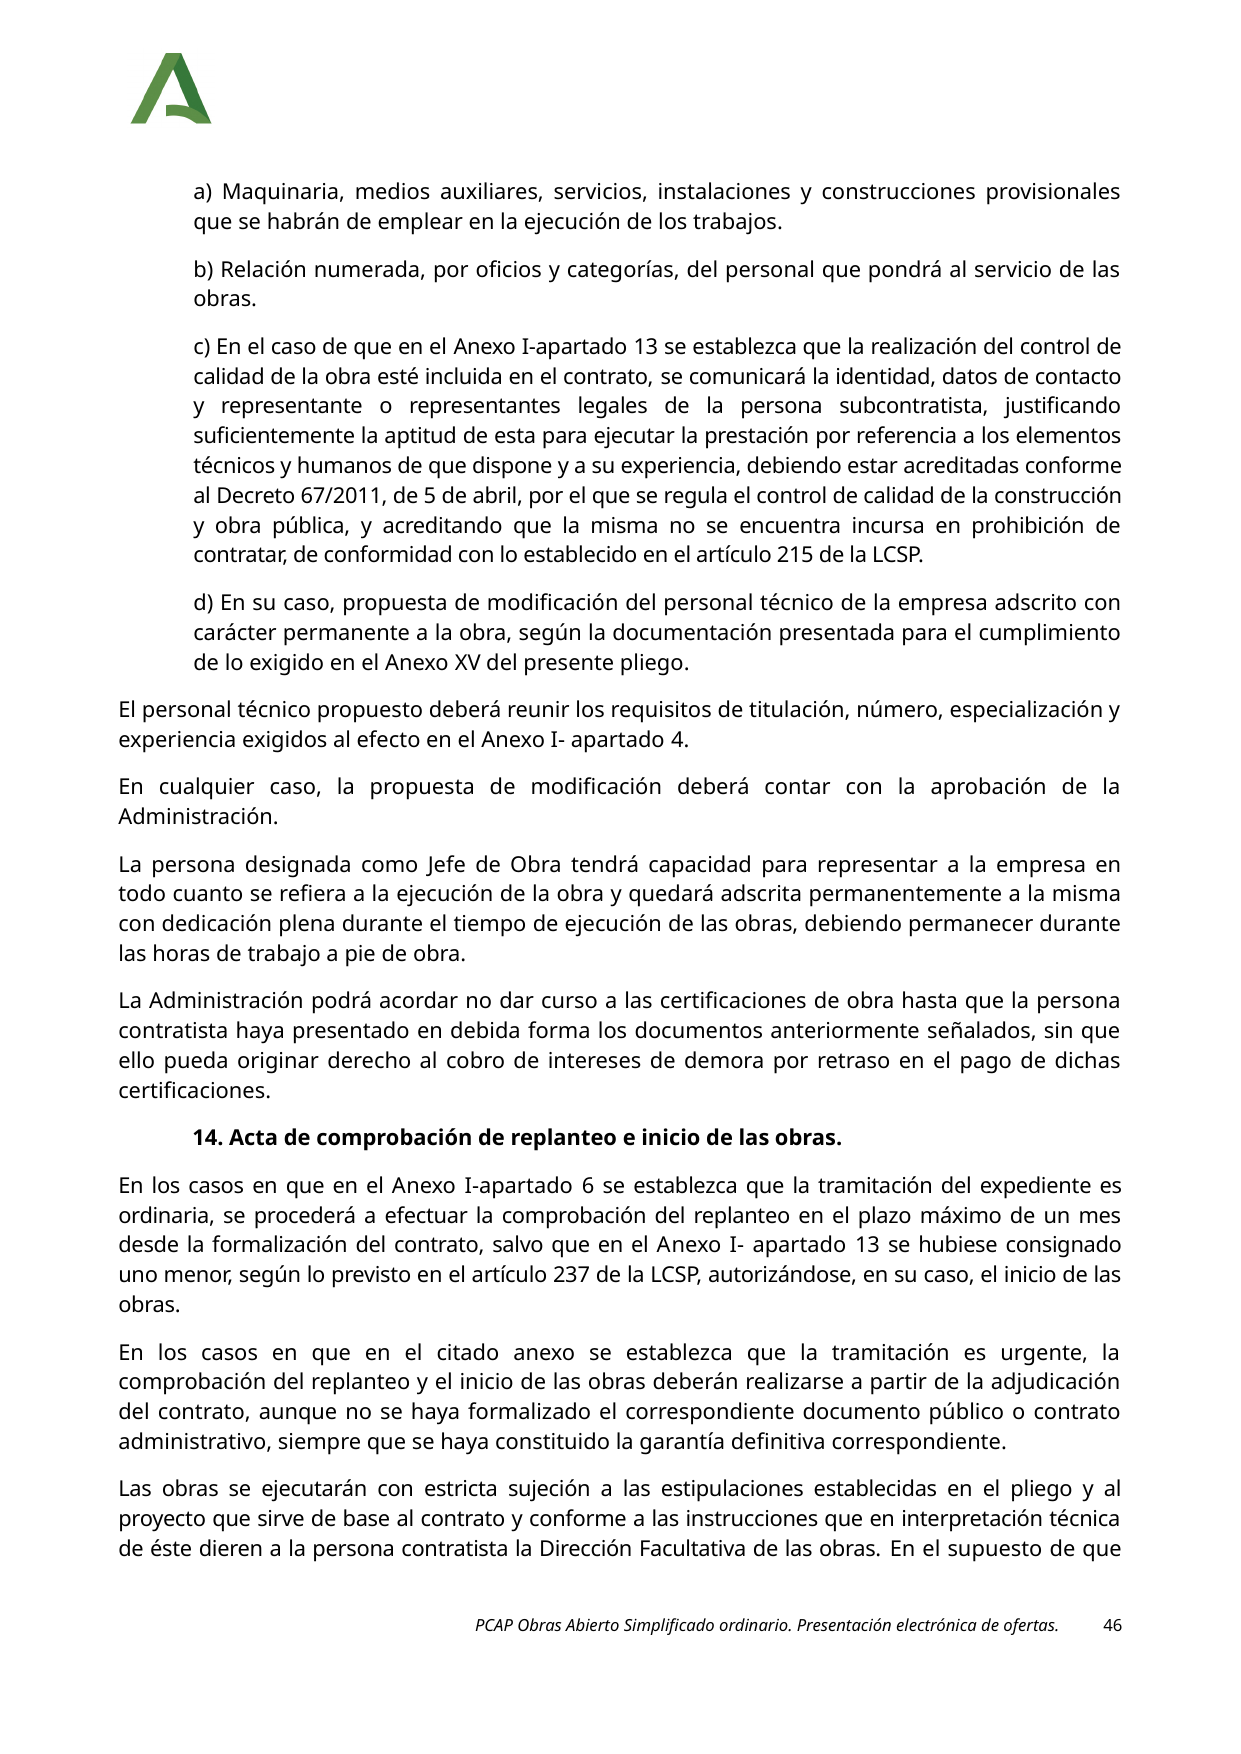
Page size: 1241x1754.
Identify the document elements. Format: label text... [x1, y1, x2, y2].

text La Administración podrá acordar no dar curso a las certificaciones de obra hasta que la persona contratista haya presentado en debida forma los documentos anteriormente señalados, sin que ello pueda originar derecho al cobro de intereses de demora por retraso en el pago de dichas certificaciones. [118, 986, 1122, 1105]
text En cualquier caso, la propuesta de modificación deberá contar con la aprobación de la Administración. [118, 771, 1122, 831]
subtitle 14. Acta de comprobación de replanteo e inicio de las obras. [118, 1122, 1122, 1152]
text La persona designada como Jefe de Obra tendrá capacidad para representar a la empresa en todo cuanto se refiera a la ejecución de la obra y quedará adscrita permanentemente a la misma con dedicación plena durante el tiempo de ejecución de las obras, debiendo permanecer durante las horas de trabajo a pie de obra. [118, 849, 1122, 968]
list b) Relación numerada, por oficios y categorías, del personal que pondrá al servicio de las obras. [156, 254, 1122, 313]
text Las obras se ejecutarán con estricta sujeción a las estipulaciones establecidas en el pliego y al proyecto que sirve de base al contrato y conforme a las instrucciones que en interpretación técnica de éste dieren a la persona contratista la Dirección Facultativa de las obras. En el supuesto de que [118, 1473, 1122, 1563]
list d) En su caso, propuesta de modificación del personal técnico de la empresa adscrito con carácter permanente a la obra, según la documentación presentada para el cumplimiento de lo exigido en el Anexo XV del presente pliego. [156, 587, 1122, 676]
text El personal técnico propuesto deberá reunir los requisitos de titulación, número, especialización y experiencia exigidos al efecto en el Anexo I- apartado 4. [118, 694, 1122, 754]
list c) En el caso de que en el Anexo I-apartado 13 se establezca que la realización del control de calidad de la obra esté incluida en el contrato, se comunicará la identidad, datos de contacto y representante o representantes legales de la persona subcontratista, justificando suficientemente la aptitud de esta para ejecutar la prestación por referencia a los elementos técnicos y humanos de que dispone y a su experiencia, debiendo estar acreditadas conforme al Decreto 67/2011, de 5 de abril, por el que se regula el control de calidad de la construcción y obra pública, y acreditando que la misma no se encuentra incursa en prohibición de contratar, de conformidad con lo establecido en el artículo 215 de la LCSP. [156, 331, 1122, 569]
picture [127, 48, 216, 128]
text En los casos en que en el citado anexo se establezca que la tramitación es urgente, la comprobación del replanteo y el inicio de las obras deberán realizarse a partir de la adjudicación del contrato, aunque no se haya formalizado el correspondiente documento público o contrato administrativo, siempre que se haya constituido la garantía definitiva correspondiente. [118, 1337, 1122, 1456]
text En los casos en que en el Anexo I-apartado 6 se establezca que la tramitación del expediente es ordinaria, se procederá a efectuar la comprobación del replanteo en el plazo máximo de un mes desde la formalización del contrato, salvo que en el Anexo I- apartado 13 se hubiese consignado uno menor, según lo previsto en el artículo 237 de la LCSP, autorizándose, en su caso, el inicio de las obras. [118, 1170, 1122, 1319]
list a) Maquinaria, medios auxiliares, servicios, instalaciones y construcciones provisionales que se habrán de emplear en la ejecución de los trabajos. [156, 176, 1122, 236]
